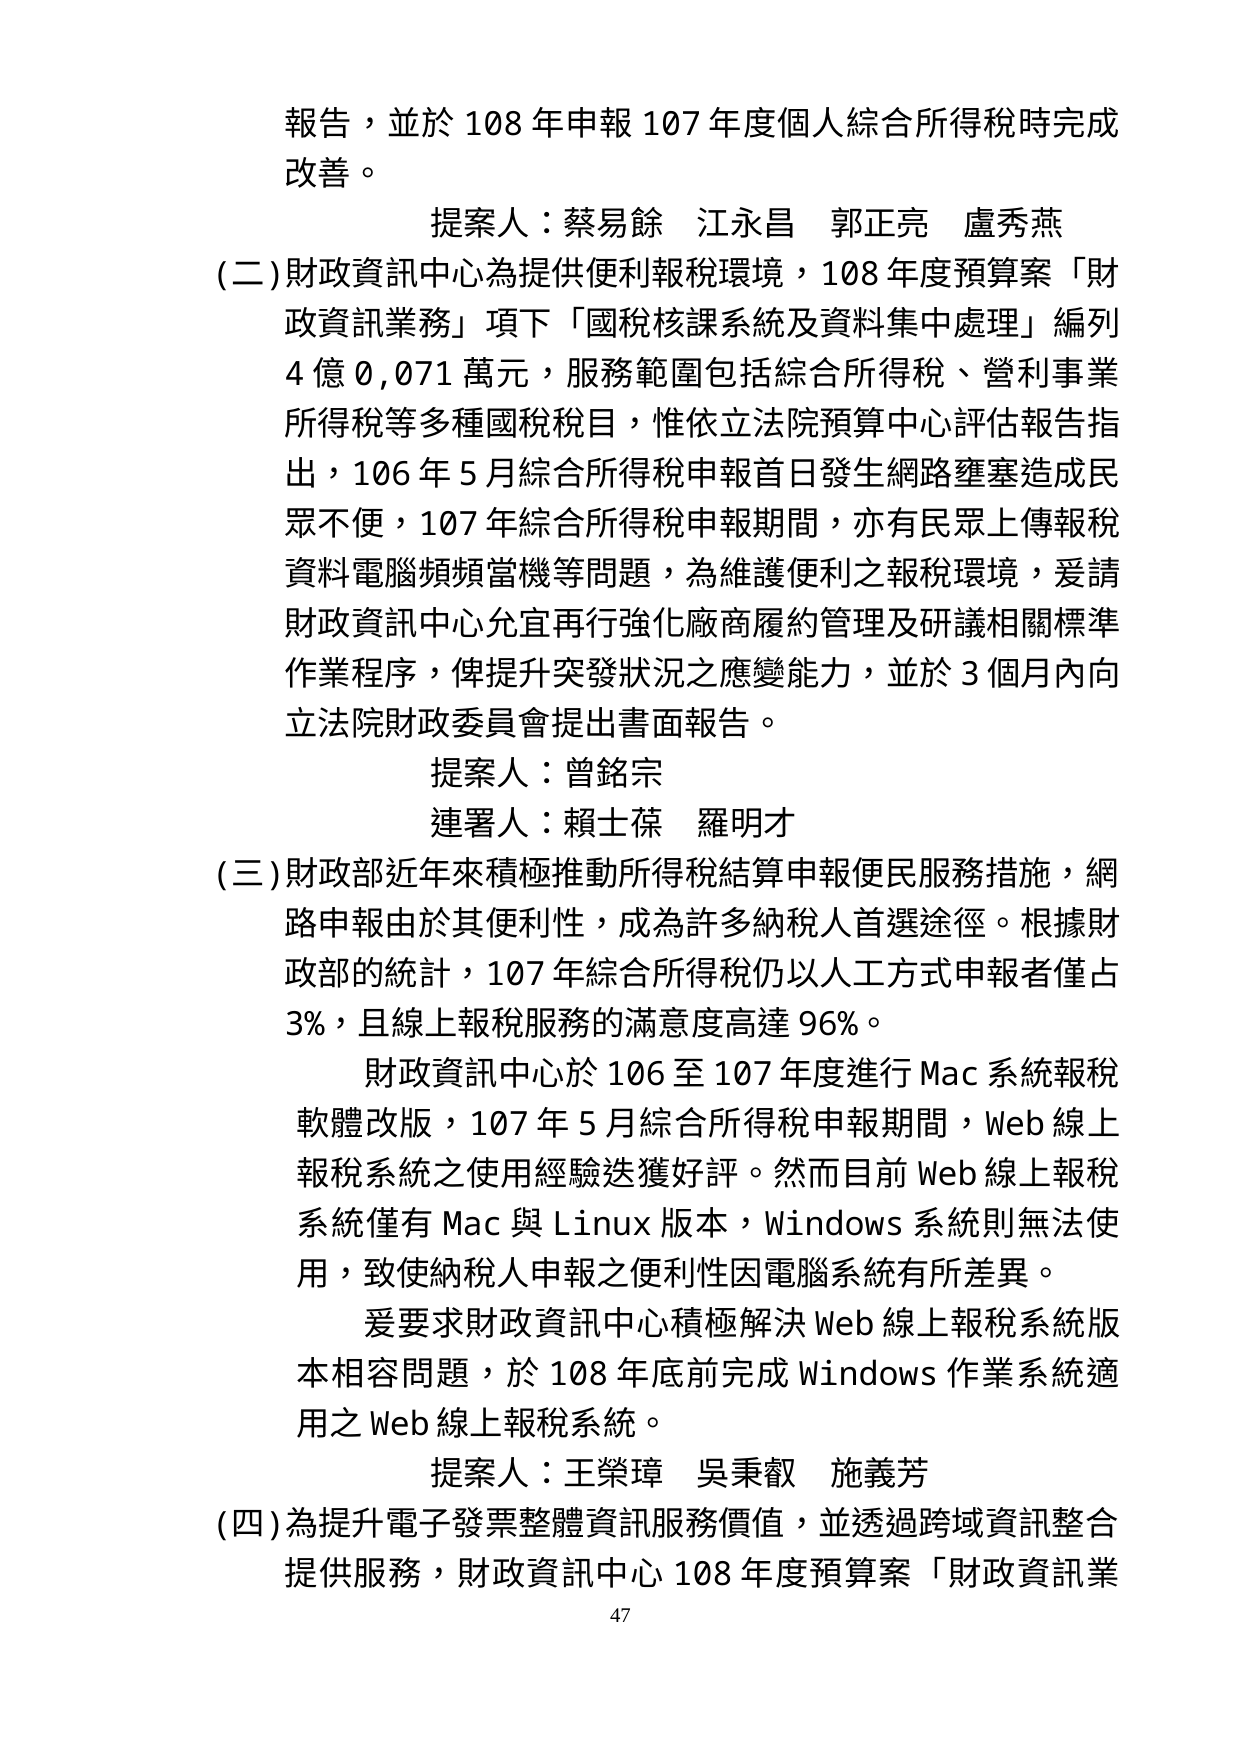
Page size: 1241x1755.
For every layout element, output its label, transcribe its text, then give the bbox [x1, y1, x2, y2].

text 提案人：蔡易餘 江永昌 郭正亮 盧秀燕 [253, 196, 1120, 246]
text 財政資訊中心於106至107年度進行Mac系統報稅軟體改版，107年5月綜合所得稅申報期間，Web線上報稅系統之使用經驗迭獲好評。然而目前Web線上報稅系統僅有Mac與Linux版本，Windows系統則無法使用，致使納稅人申報之便利性因電腦系統有所差異。 [296, 1046, 1120, 1296]
text 報告，並於108年申報107年度個人綜合所得稅時完成改善。 [212, 96, 1120, 196]
text 連署人：賴士葆 羅明才 [253, 796, 1120, 846]
text (四)為提升電子發票整體資訊服務價值，並透過跨域資訊整合提供服務，財政資訊中心108年度預算案「財政資訊業 [212, 1496, 1120, 1596]
text 提案人：王榮璋 吳秉叡 施義芳 [253, 1446, 1120, 1496]
text (三)財政部近年來積極推動所得稅結算申報便民服務措施，網路申報由於其便利性，成為許多納稅人首選途徑。根據財政部的統計，107年綜合所得稅仍以人工方式申報者僅占3%，且線上報稅服務的滿意度高達96%。 [212, 846, 1120, 1046]
text 提案人：曾銘宗 [253, 746, 1120, 796]
text (二)財政資訊中心為提供便利報稅環境，108年度預算案「財政資訊業務」項下「國稅核課系統及資料集中處理」編列4億0,071萬元，服務範圍包括綜合所得稅、營利事業所得稅等多種國稅稅目，惟依立法院預算中心評估報告指出，106年5月綜合所得稅申報首日發生網路壅塞造成民眾不便，107年綜合所得稅申報期間，亦有民眾上傳報稅資料電腦頻頻當機等問題，為維護便利之報稅環境，爰請財政資訊中心允宜再行強化廠商履約管理及研議相關標準作業程序，俾提升突發狀況之應變能力，並於3個月內向立法院財政委員會提出書面報告。 [212, 246, 1120, 746]
text 爰要求財政資訊中心積極解決Web線上報稅系統版本相容問題，於108年底前完成Windows作業系統適用之Web線上報稅系統。 [296, 1296, 1120, 1446]
